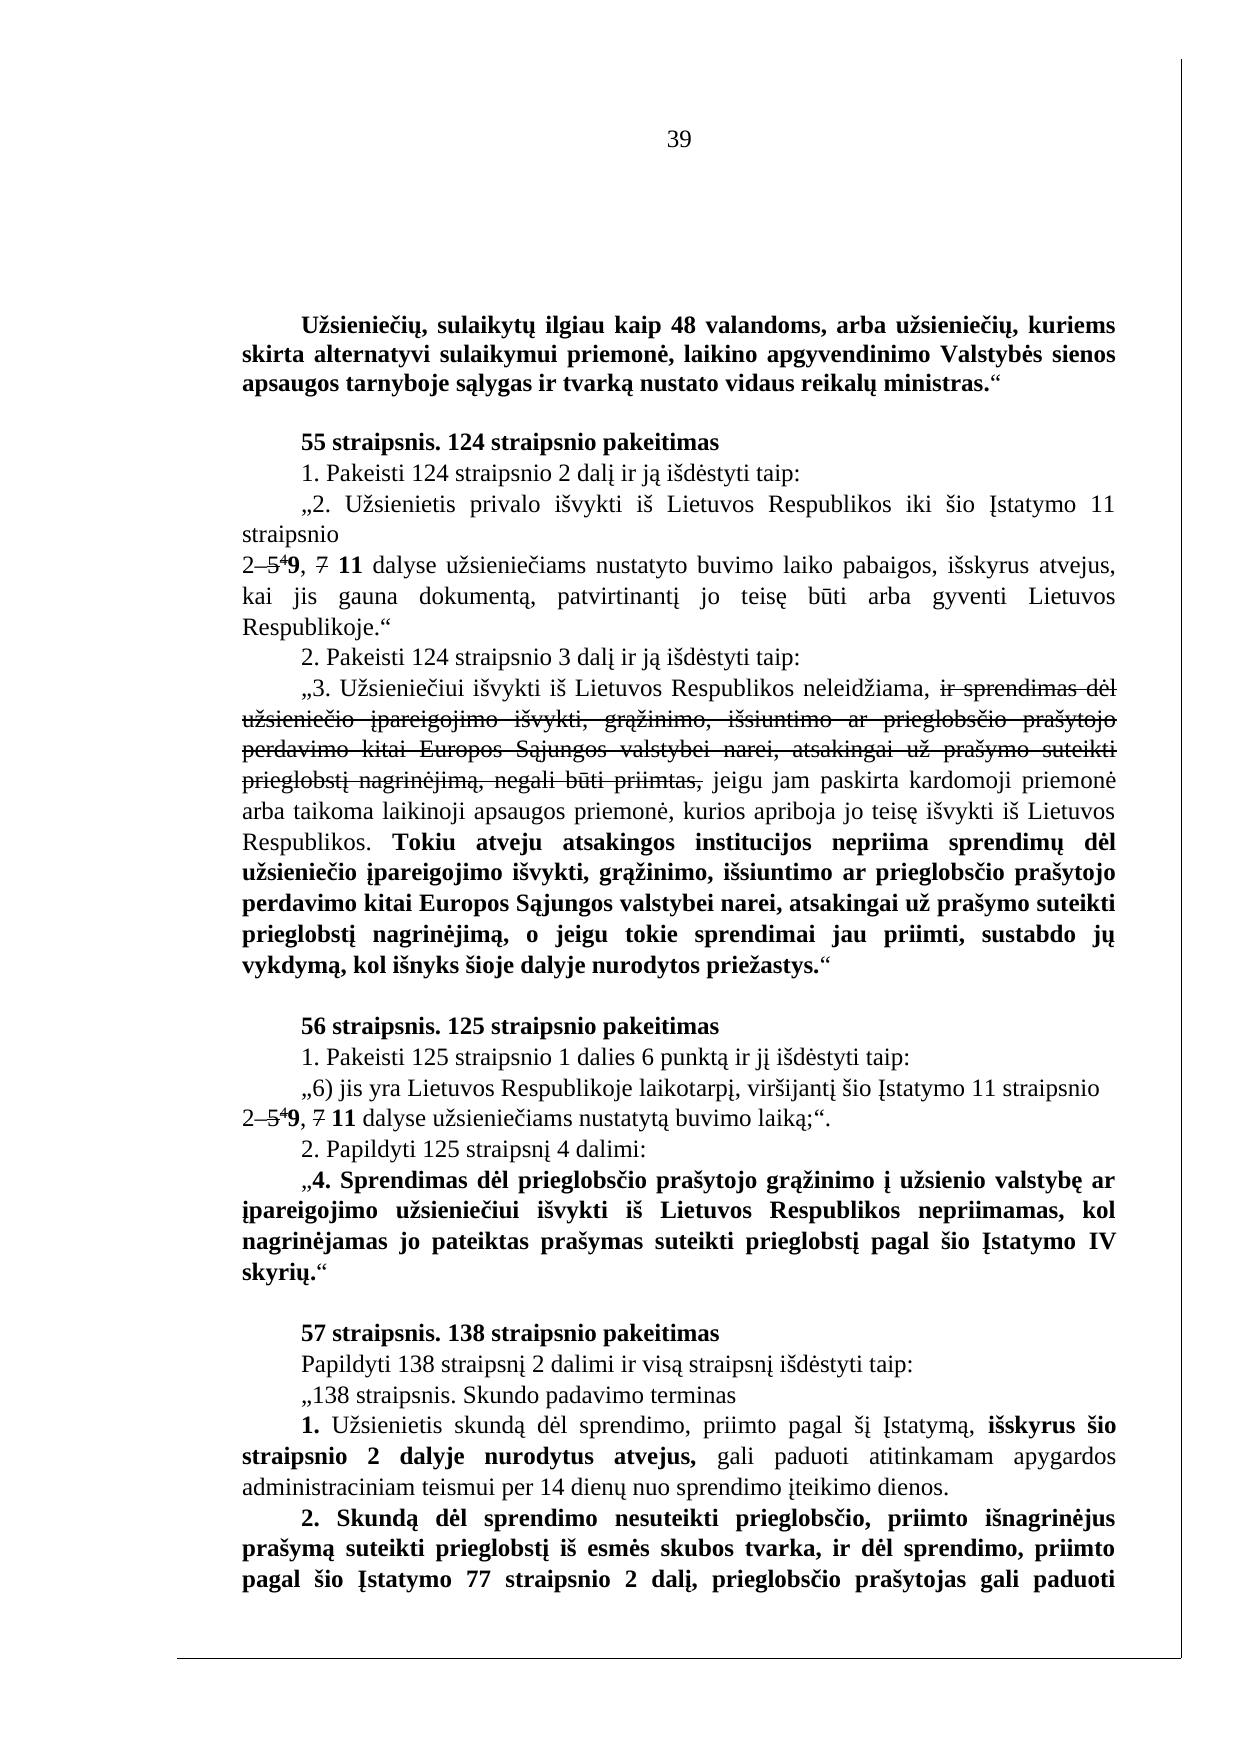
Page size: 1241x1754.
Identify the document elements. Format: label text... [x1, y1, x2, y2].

text Papildyti 138 straipsnį 2 dalimi ir visą straipsnį išdėstyti taip: [177, 1284, 1181, 1315]
text 2. Skundą dėl sprendimo nesuteikti prieglobsčio, priimto išnagrinėjus prašymą suteikti prieglobstį iš esmės skubos tvarka, ir dėl sprendimo, priimto pagal šio Įstatymo 77 straipsnio 2 dalį, prieglobsčio prašytojas gali paduoti atitinkamam apygardos administraciniam teismui per 7 dienas nuo sprendimo įteikimo dienos.“ [177, 1438, 1181, 1658]
list 1. Pakeisti 125 straipsnio 1 dalies 6 punktą ir jį išdėstyti taip: [177, 977, 1181, 1008]
list „4. Sprendimas dėl prieglobsčio prašytojo grąžinimo į užsienio valstybę ar įpareigojimo užsieniečiui išvykti iš Lietuvos Respublikos nepriimamas, kol nagrinėjamas jo pateiktas prašymas suteikti prieglobstį pagal šio Įstatymo IV skyrių.“ [177, 1100, 1181, 1223]
list 56 straipsnis. 125 straipsnio pakeitimas [177, 947, 1181, 977]
text 2. Papildyti 125 straipsnį 4 dalimi: [177, 1069, 1181, 1100]
list 2. Pakeisti 124 straipsnio 3 dalį ir ją išdėstyti taip: [177, 578, 1181, 608]
list „3. Užsieniečiui išvykti iš Lietuvos Respublikos neleidžiama, ir sprendimas dėl užsieniečio įpareigojimo išvykti, grąžinimo, išsiuntimo ar prieglobsčio prašytojo perdavimo kitai Europos Sąjungos valstybei narei, atsakingai už prašymo suteikti prieglobstį nagrinėjimą, negali būti priimtas, jeigu jam paskirta kardomoji priemonė arba taikoma laikinoji apsaugos priemonė, kurios apriboja jo teisę išvykti iš Lietuvos Respublikos. Tokiu atveju atsakingos institucijos nepriima sprendimų dėl užsieniečio įpareigojimo išvykti, grąžinimo, išsiuntimo ar prieglobsčio prašytojo perdavimo kitai Europos Sąjungos valstybei narei, atsakingai už prašymo suteikti prieglobstį nagrinėjimą, o jeigu tokie sprendimai jau priimti, sustabdo jų vykdymą, kol išnyks šioje dalyje nurodytos priežastys.“ [177, 608, 1181, 916]
list „2. Užsienietis privalo išvykti iš Lietuvos Respublikos iki šio Įstatymo 11 straipsnio 2–549, 7 11 dalyse užsieniečiams nustatyto buvimo laiko pabaigos, išskyrus atvejus, kai jis gauna dokumentą, patvirtinantį jo teisę būti arba gyventi Lietuvos Respublikoje.“ [177, 424, 1181, 578]
list 1. Pakeisti 124 straipsnio 2 dalį ir ją išdėstyti taip: [177, 393, 1181, 424]
text 57 straipsnis. 138 straipsnio pakeitimas [177, 1254, 1181, 1284]
text 55 straipsnis. 124 straipsnio pakeitimas [177, 363, 1181, 393]
text 1. Užsienietis skundą dėl sprendimo, priimto pagal šį Įstatymą, išskyrus šio straipsnio 2 dalyje nurodytus atvejus, gali paduoti atitinkamam apygardos administraciniam teismui per 14 dienų nuo sprendimo įteikimo dienos. [177, 1346, 1181, 1438]
list Užsieniečių, sulaikytų ilgiau kaip 48 valandoms, arba užsieniečių, kuriems skirta alternatyvi sulaikymui priemonė, laikino apgyvendinimo Valstybės sienos apsaugos tarnyboje sąlygas ir tvarką nustato vidaus reikalų ministras.“ [177, 246, 1181, 363]
text „6) jis yra Lietuvos Respublikoje laikotarpį, viršijantį šio Įstatymo 11 straipsnio 2–549, 7 11 dalyse užsieniečiams nustatytą buvimo laiką;“. [177, 1008, 1181, 1069]
text „138 straipsnis. Skundo padavimo terminas [177, 1315, 1181, 1346]
